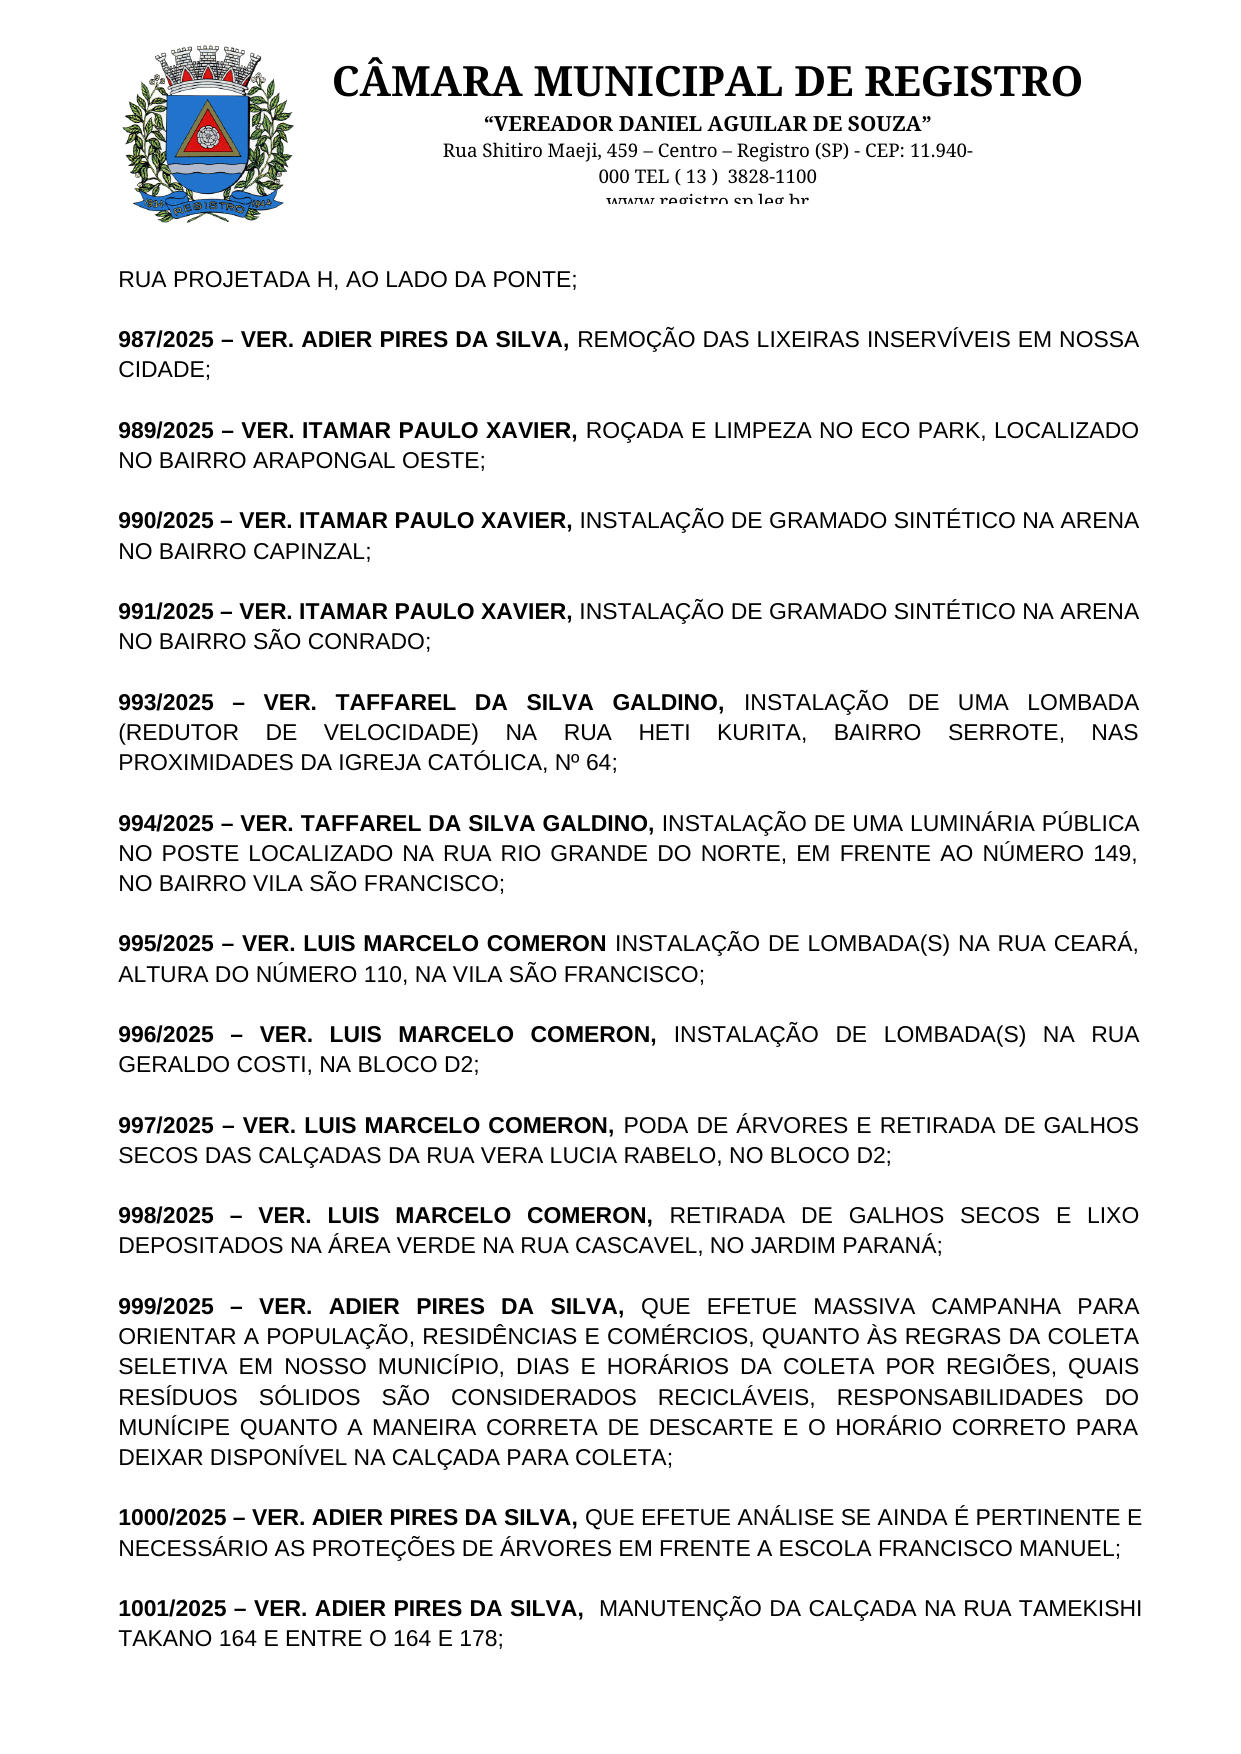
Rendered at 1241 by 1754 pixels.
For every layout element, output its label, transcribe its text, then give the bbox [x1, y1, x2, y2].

picture [118, 39, 298, 228]
text 987/2025 – VER. ADIER PIRES DA SILVA, REMOÇÃO DAS LIXEIRAS INSERVÍVEIS EM NOSSA CIDADE; [118, 326, 1140, 383]
text 999/2025 – VER. ADIER PIRES DA SILVA, QUE EFETUE MASSIVA CAMPANHA PARA ORIENTAR A POPULAÇÃO, RESIDÊNCIAS E COMÉRCIOS, QUANTO ÀS REGRAS DA COLETA SELETIVA EM NOSSO MUNICÍPIO, DIAS E HORÁRIOS DA COLETA POR REGIÕES, QUAIS RESÍDUOS SÓLIDOS SÃO CONSIDERADOS RECICLÁVEIS, RESPONSABILIDADES DO MUNÍCIPE QUANTO A MANEIRA CORRETA DE DESCARTE E O HORÁRIO CORRETO PARA DEIXAR DISPONÍVEL NA CALÇADA PARA COLETA; [118, 1293, 1140, 1470]
text 995/2025 – VER. LUIS MARCELO COMERON INSTALAÇÃO DE LOMBADA(S) NA RUA CEARÁ, ALTURA DO NÚMERO 110, NA VILA SÃO FRANCISCO; [118, 930, 1140, 987]
text 990/2025 – VER. ITAMAR PAULO XAVIER, INSTALAÇÃO DE GRAMADO SINTÉTICO NA ARENA NO BAIRRO CAPINZAL; [118, 507, 1140, 564]
text RUA PROJETADA H, AO LADO DA PONTE; [118, 266, 1140, 292]
text 989/2025 – VER. ITAMAR PAULO XAVIER, ROÇADA E LIMPEZA NO ECO PARK, LOCALIZADO NO BAIRRO ARAPONGAL OESTE; [118, 417, 1140, 473]
text 998/2025 – VER. LUIS MARCELO COMERON, RETIRADA DE GALHOS SECOS E LIXO DEPOSITADOS NA ÁREA VERDE NA RUA CASCAVEL, NO JARDIM PARANÁ; [118, 1202, 1140, 1259]
text 1001/2025 – VER. ADIER PIRES DA SILVA, MANUTENÇÃO DA CALÇADA NA RUA TAMEKISHI TAKANO 164 E ENTRE O 164 E 178; [118, 1595, 1143, 1652]
text 996/2025 – VER. LUIS MARCELO COMERON, INSTALAÇÃO DE LOMBADA(S) NA RUA GERALDO COSTI, NA BLOCO D2; [118, 1021, 1140, 1078]
text 1000/2025 – VER. ADIER PIRES DA SILVA, QUE EFETUE ANÁLISE SE AINDA É PERTINENTE E NECESSÁRIO AS PROTEÇÕES DE ÁRVORES EM FRENTE A ESCOLA FRANCISCO MANUEL; [118, 1504, 1143, 1561]
text 997/2025 – VER. LUIS MARCELO COMERON, PODA DE ÁRVORES E RETIRADA DE GALHOS SECOS DAS CALÇADAS DA RUA VERA LUCIA RABELO, NO BLOCO D2; [118, 1112, 1140, 1168]
text 994/2025 – VER. TAFFAREL DA SILVA GALDINO, INSTALAÇÃO DE UMA LUMINÁRIA PÚBLICA NO POSTE LOCALIZADO NA RUA RIO GRANDE DO NORTE, EM FRENTE AO NÚMERO 149, NO BAIRRO VILA SÃO FRANCISCO; [118, 809, 1140, 896]
text 991/2025 – VER. ITAMAR PAULO XAVIER, INSTALAÇÃO DE GRAMADO SINTÉTICO NA ARENA NO BAIRRO SÃO CONRADO; [118, 598, 1140, 655]
text 993/2025 – VER. TAFFAREL DA SILVA GALDINO, INSTALAÇÃO DE UMA LOMBADA (REDUTOR DE VELOCIDADE) NA RUA HETI KURITA, BAIRRO SERROTE, NAS PROXIMIDADES DA IGREJA CATÓLICA, Nº 64; [118, 689, 1140, 776]
